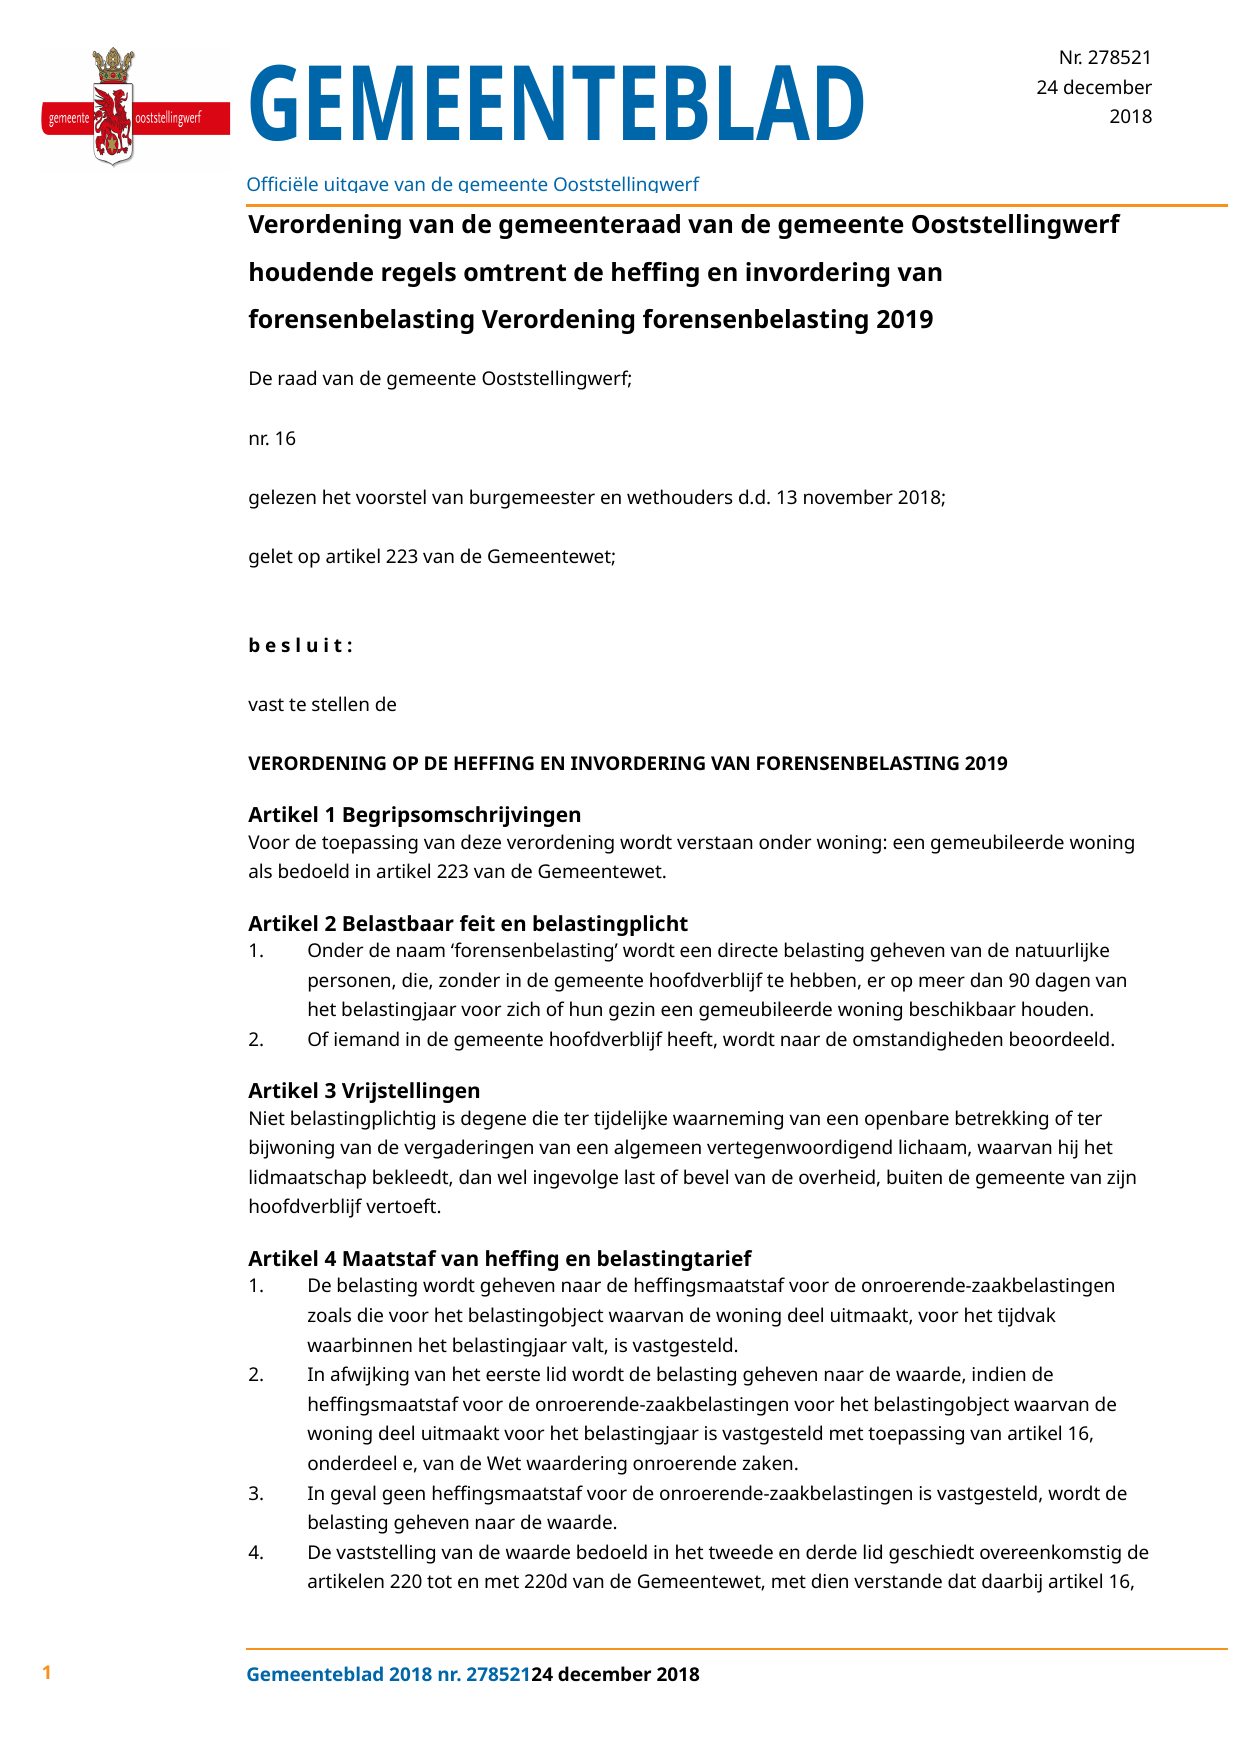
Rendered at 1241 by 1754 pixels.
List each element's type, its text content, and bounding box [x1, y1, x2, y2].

text vast te stellen de [248, 691, 1152, 717]
text b e s l u i t : [248, 632, 1152, 657]
list Of iemand in de gemeente hoofdverblijf heeft, wordt naar de omstandigheden beoordeeld. [248, 1026, 1152, 1052]
text nr. 16 [248, 425, 1152, 450]
text Artikel 2 Belastbaar feit en belastingplicht [248, 909, 1152, 937]
list De belasting wordt geheven naar de heffingsmaatstaf voor de onroerende-zaakbelastingen zoals die voor het belastingobject waarvan de woning deel uitmaakt, voor het tijdvak waarbinnen het belastingjaar valt, is vastgesteld. [248, 1273, 1152, 1357]
text De raad van de gemeente Ooststellingwerf; [248, 366, 1152, 391]
text Niet belastingplichtig is degene die ter tijdelijke waarneming van een openbare betrekking of ter bijwoning van de vergaderingen van een algemeen vertegenwoordigend lichaam, waarvan hij het lidmaatschap bekleedt, dan wel ingevolge last of bevel van de overheid, buiten de gemeente van zijn hoofdverblijf vertoeft. [248, 1105, 1152, 1219]
text gelet op artikel 223 van de Gemeentewet; [248, 543, 1152, 569]
list De vaststelling van de waarde bedoeld in het tweede en derde lid geschiedt overeenkomstig de artikelen 220 tot en met 220d van de Gemeentewet, met dien verstande dat daarbij artikel 16, [248, 1539, 1152, 1594]
list Onder de naam ‘forensenbelasting’ wordt een directe belasting geheven van de natuurlijke personen, die, zonder in de gemeente hoofdverblijf te hebben, er op meer dan 90 dagen van het belastingjaar voor zich of hun gezin een gemeubileerde woning beschikbaar houden. [248, 937, 1152, 1022]
picture [41, 47, 231, 172]
list In afwijking van het eerste lid wordt de belasting geheven naar de waarde, indien de heffingsmaatstaf voor de onroerende-zaakbelastingen voor het belastingobject waarvan de woning deel uitmaakt voor het belastingjaar is vastgesteld met toepassing van artikel 16, onderdeel e, van de Wet waardering onroerende zaken. [248, 1361, 1152, 1476]
text Voor de toepassing van deze verordening wordt verstaan onder woning: een gemeubileerde woning als bedoeld in artikel 223 van de Gemeentewet. [248, 829, 1152, 884]
text Verordening van de gemeenteraad van de gemeente Ooststellingwerf houdende regels omtrent de heffing en invordering van forensenbelasting Verordening forensenbelasting 2019 [248, 207, 1152, 336]
text VERORDENING OP DE HEFFING EN INVORDERING VAN FORENSENBELASTING 2019 [248, 750, 1152, 776]
list In geval geen heffingsmaatstaf voor de onroerende-zaakbelastingen is vastgesteld, wordt de belasting geheven naar de waarde. [248, 1480, 1152, 1535]
text Artikel 4 Maatstaf van heffing en belastingtarief [248, 1244, 1152, 1273]
text gelezen het voorstel van burgemeester en wethouders d.d. 13 november 2018; [248, 484, 1152, 509]
text Artikel 1 Begripsomschrijvingen [248, 801, 1152, 829]
text Artikel 3 Vrijstellingen [248, 1077, 1152, 1105]
